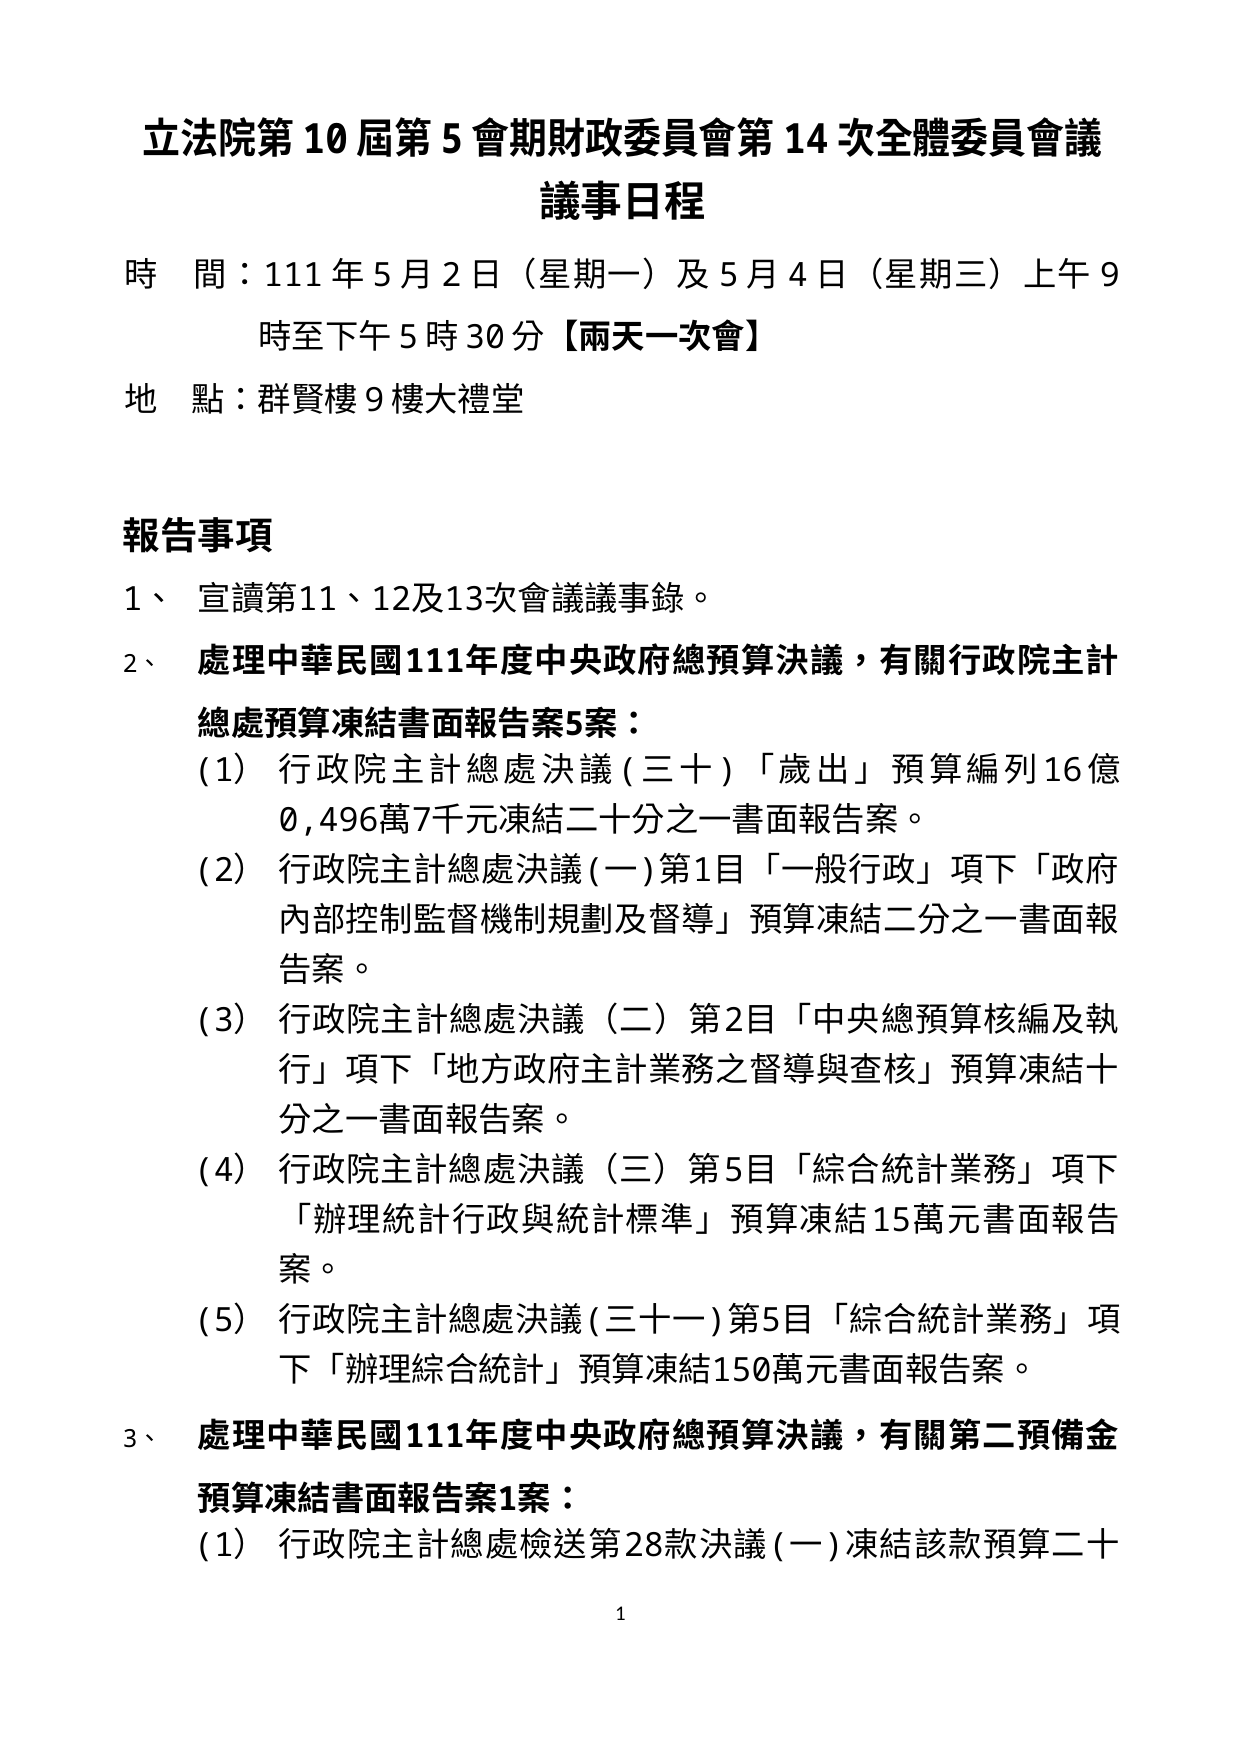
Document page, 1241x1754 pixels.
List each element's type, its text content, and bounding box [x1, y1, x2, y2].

list 行政院主計總處檢送第28款決議(一)凍結該款預算二十 [194, 1517, 1120, 1567]
list 處理中華民國111年度中央政府總預算決議，有關第二預備金預算凍結書面報告案1案： [122, 1392, 1120, 1517]
list 處理中華民國111年度中央政府總預算決議，有關行政院主計總處預算凍結書面報告案5案： [122, 617, 1120, 742]
list 行政院主計總處決議(一)第1目「一般行政」項下「政府內部控制監督機制規劃及督導」預算凍結二分之一書面報告案。 [194, 842, 1120, 992]
text 報告事項 [122, 492, 1120, 554]
text 地 點：群賢樓9樓大禮堂 [124, 355, 1120, 418]
list 行政院主計總處決議（三）第5目「綜合統計業務」項下「辦理統計行政與統計標準」預算凍結15萬元書面報告案。 [194, 1142, 1120, 1292]
list 行政院主計總處決議(三十一)第5目「綜合統計業務」項下「辦理綜合統計」預算凍結150萬元書面報告案。 [194, 1292, 1120, 1392]
list 行政院主計總處決議(三十)「歲出」預算編列16億0,496萬7千元凍結二十分之一書面報告案。 [194, 742, 1120, 842]
list 宣讀第11、12及13次會議議事錄。 [122, 554, 1120, 617]
text 立法院第10屆第5會期財政委員會第14次全體委員會議議事日程 [124, 94, 1120, 219]
text 時 間：111年5月2日（星期一）及5月4日（星期三）上午9時至下午5時30分【兩天一次會】 [124, 230, 1120, 355]
list 行政院主計總處決議（二）第2目「中央總預算核編及執行」項下「地方政府主計業務之督導與查核」預算凍結十分之一書面報告案。 [194, 992, 1120, 1142]
